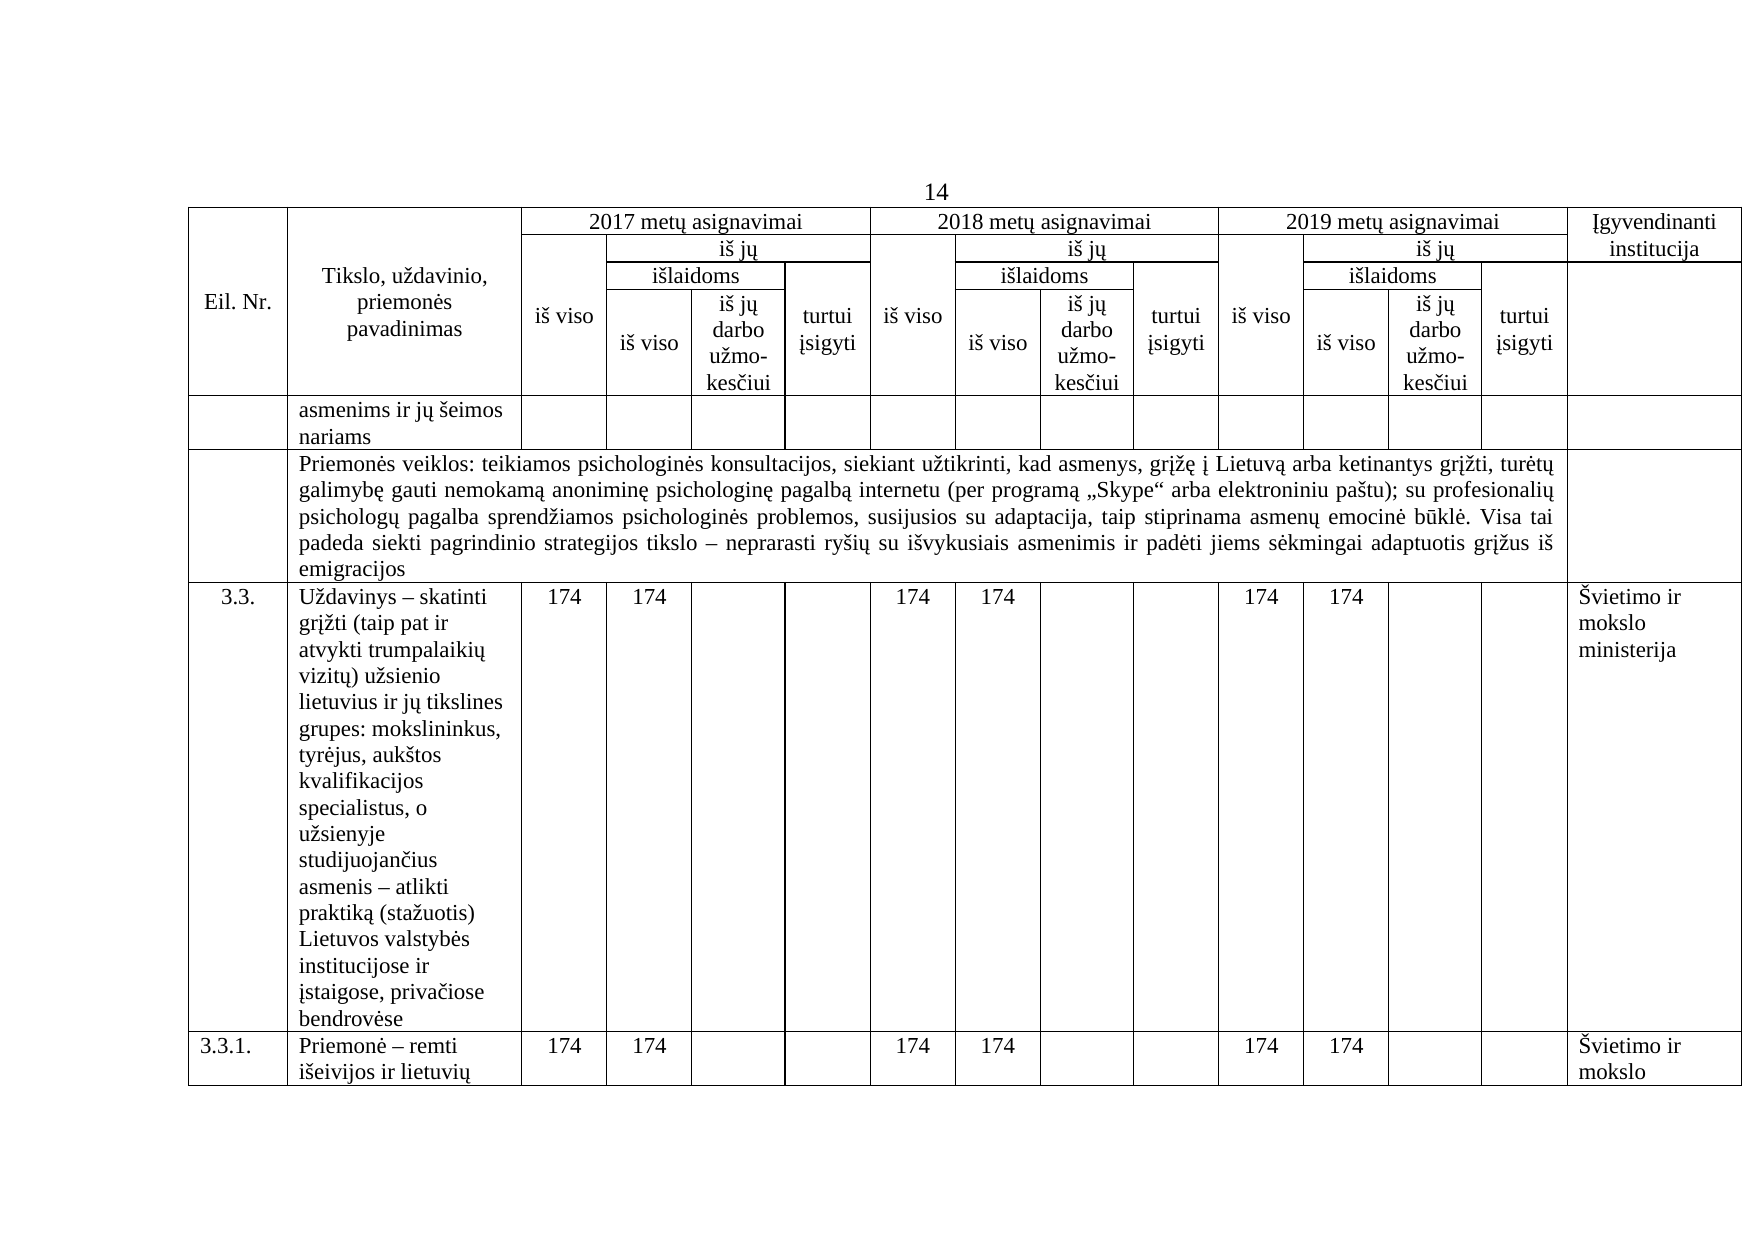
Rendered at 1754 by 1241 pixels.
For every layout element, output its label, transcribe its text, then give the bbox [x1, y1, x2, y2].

table_cell iš viso [956, 290, 1040, 395]
table_cell [786, 583, 870, 1031]
table_cell išlaidoms [956, 263, 1133, 289]
table_cell [1389, 1032, 1481, 1085]
table_header 2018 metų asignavimai [871, 208, 1218, 234]
table_cell 174 [1219, 583, 1303, 1031]
table_cell 174 [871, 583, 955, 1031]
table_cell [1134, 1032, 1218, 1085]
table_cell iš viso [1304, 290, 1388, 395]
table_cell Švietimo ir mokslo ministerija [1568, 583, 1741, 1031]
table_header Įgyvendinanti institucija [1568, 208, 1741, 261]
table_header 2017 metų asignavimai [522, 208, 870, 234]
table_cell [692, 396, 784, 449]
table_cell iš jų darbo užmo-kesčiui [1389, 290, 1481, 395]
table_cell turtui įsigyti [1134, 263, 1218, 395]
table_cell asmenims ir jų šeimos nariams [288, 396, 521, 449]
table_header Tikslo, uždavinio, priemonės pavadinimas [288, 208, 521, 395]
table_cell 174 [607, 1032, 691, 1085]
table_cell [522, 396, 606, 449]
table_cell Švietimo ir mokslo [1568, 1032, 1741, 1085]
table_cell [1568, 263, 1741, 395]
table_cell [692, 583, 784, 1031]
table_cell [1482, 583, 1567, 1031]
table_cell [871, 396, 955, 449]
table_cell Priemonės veiklos: teikiamos psichologinės konsultacijos, siekiant užtikrinti, kad asmenys, grįžę į Lietuvą arba ketinantys grįžti, turėtų galimybę gauti nemokamą anoniminę psichologinę pagalbą internetu (per programą „Skype“ arba elektroniniu paštu); su profesionalių psichologų pagalba sprendžiamos psichologinės problemos, susijusios su adaptacija, taip stiprinama asmenų emocinė būklė. Visa tai padeda siekti pagrindinio strategijos tikslo – neprarasti ryšių su išvykusiais asmenimis ir padėti jiems sėkmingai adaptuotis grįžus iš emigracijos [288, 450, 1567, 582]
table_cell [786, 1032, 870, 1085]
table_cell iš viso [522, 235, 606, 395]
table_cell [1568, 396, 1741, 449]
table_cell iš jų [607, 235, 870, 261]
table_cell 174 [956, 1032, 1040, 1085]
table_cell [1482, 1032, 1567, 1085]
table_cell 3.3. [189, 583, 287, 1031]
table_cell iš viso [1219, 235, 1303, 395]
table_cell iš jų [956, 235, 1218, 261]
table_cell 3.3.1. [189, 1032, 287, 1085]
table_header Eil. Nr. [189, 208, 287, 395]
table_cell 174 [1304, 583, 1388, 1031]
table_cell 174 [871, 1032, 955, 1085]
table_cell [1482, 396, 1567, 449]
table_cell [1134, 396, 1218, 449]
table_cell [1568, 450, 1741, 582]
table_cell [786, 396, 870, 449]
table_cell iš jų [1304, 235, 1567, 261]
table_cell [956, 396, 1040, 449]
table_cell 174 [956, 583, 1040, 1031]
table_cell išlaidoms [1304, 263, 1481, 289]
table_cell iš jų darbo užmo-kesčiui [1041, 290, 1133, 395]
table_header 2019 metų asignavimai [1219, 208, 1567, 234]
table_cell Uždavinys – skatinti grįžti (taip pat ir atvykti trumpalaikių vizitų) užsienio lietuvius ir jų tikslines grupes: mokslininkus, tyrėjus, aukštos kvalifikacijos specialistus, o užsienyje studijuojančius asmenis – atlikti praktiką (stažuotis) Lietuvos valstybės institucijose ir įstaigose, privačiose bendrovėse [288, 583, 521, 1031]
table_cell [1041, 396, 1133, 449]
table_cell [1389, 396, 1481, 449]
table_cell išlaidoms [607, 263, 784, 289]
table_cell turtui įsigyti [1482, 263, 1567, 395]
table_cell [189, 450, 287, 582]
table_cell [1304, 396, 1388, 449]
table_cell iš viso [871, 235, 955, 395]
table_cell [1134, 583, 1218, 1031]
table_cell 174 [522, 1032, 606, 1085]
table_cell 174 [607, 583, 691, 1031]
table_cell iš viso [607, 290, 691, 395]
table_cell [607, 396, 691, 449]
table_cell [1219, 396, 1303, 449]
table_cell iš jų darbo užmo-kesčiui [692, 290, 784, 395]
table_cell [1041, 583, 1133, 1031]
table_cell Priemonė – remti išeivijos ir lietuvių [288, 1032, 521, 1085]
table_cell 174 [522, 583, 606, 1031]
table_cell [1041, 1032, 1133, 1085]
table_cell 174 [1304, 1032, 1388, 1085]
table_cell [189, 396, 287, 449]
table_cell turtui įsigyti [786, 263, 870, 395]
table_cell 174 [1219, 1032, 1303, 1085]
table_cell [692, 1032, 784, 1085]
table_cell [1389, 583, 1481, 1031]
